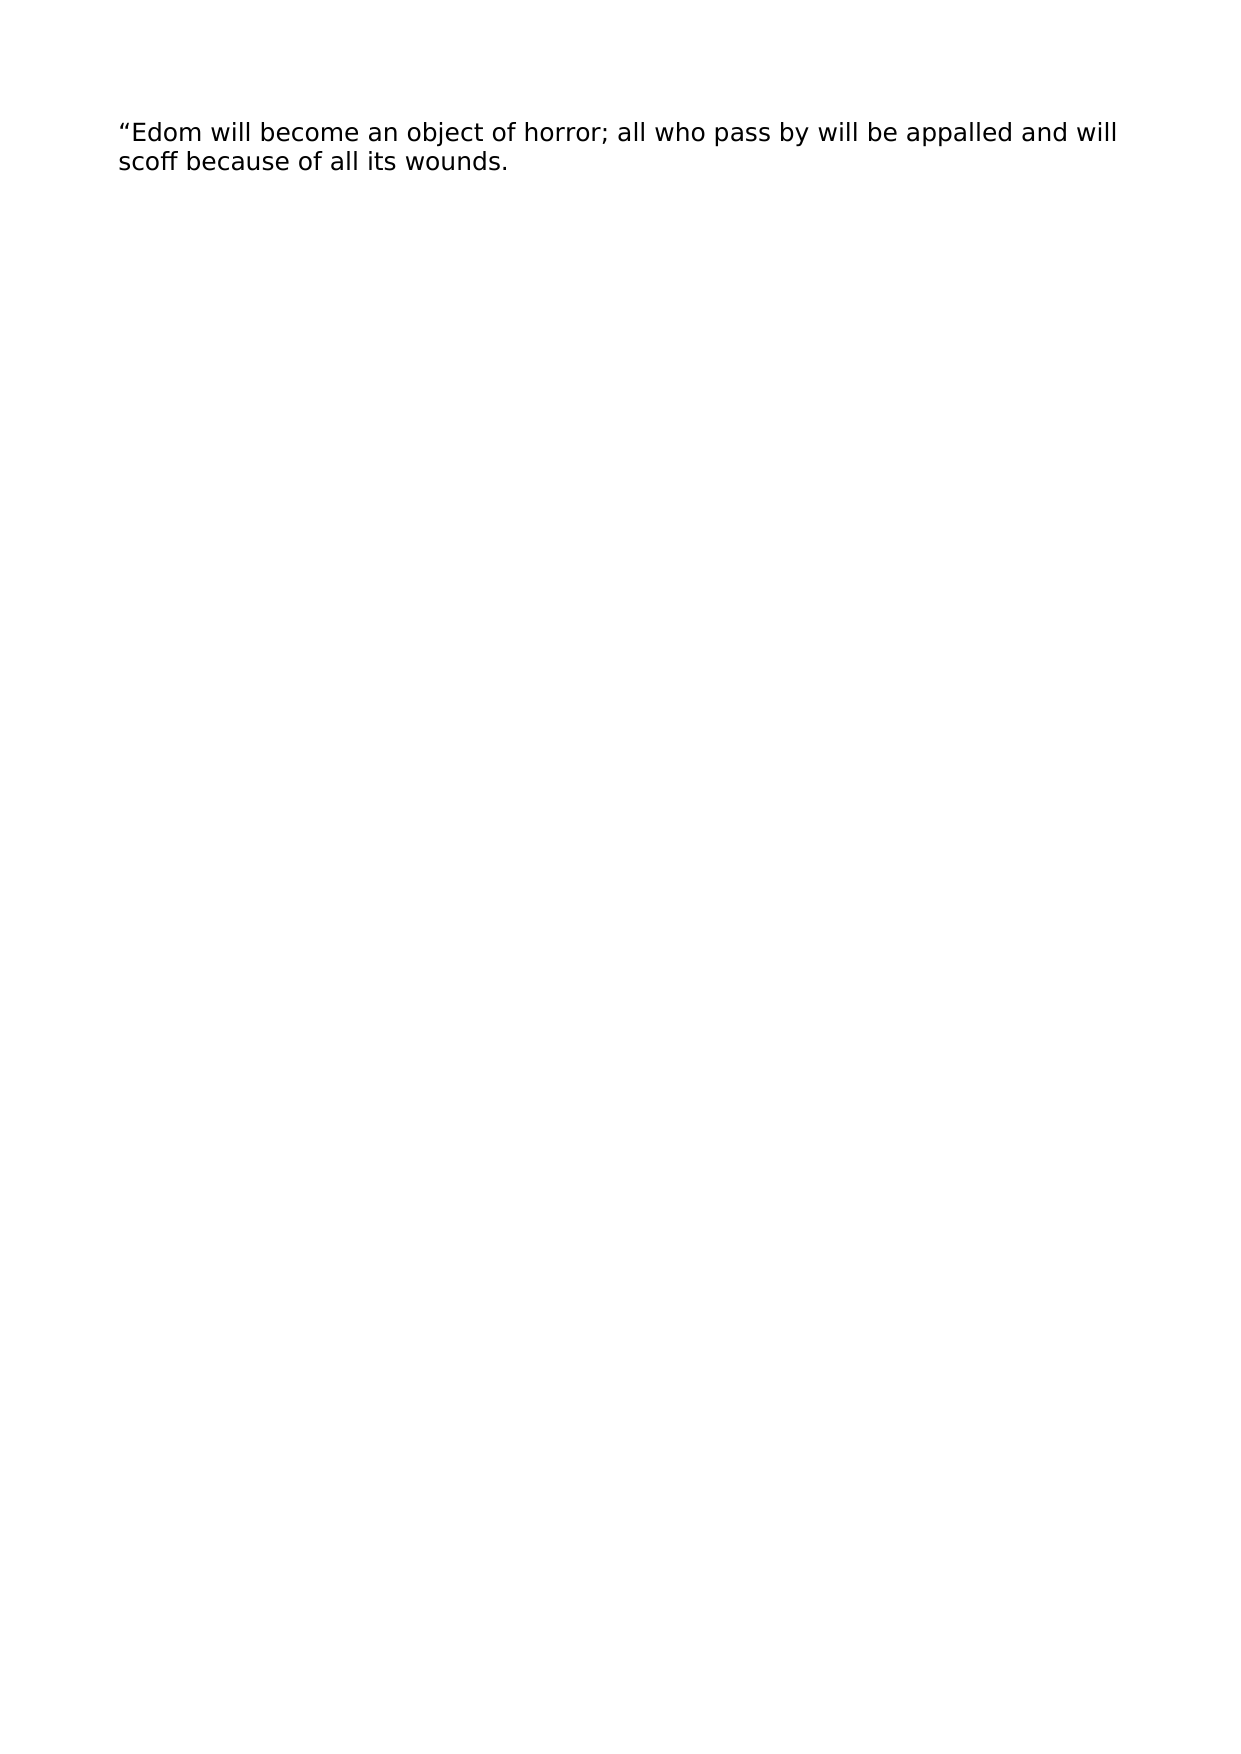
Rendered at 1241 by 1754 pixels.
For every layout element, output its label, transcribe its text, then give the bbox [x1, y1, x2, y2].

text “Edom will become an object of horror; all who pass by will be appalled and will scoff because of all its wounds. [118, 118, 1122, 176]
